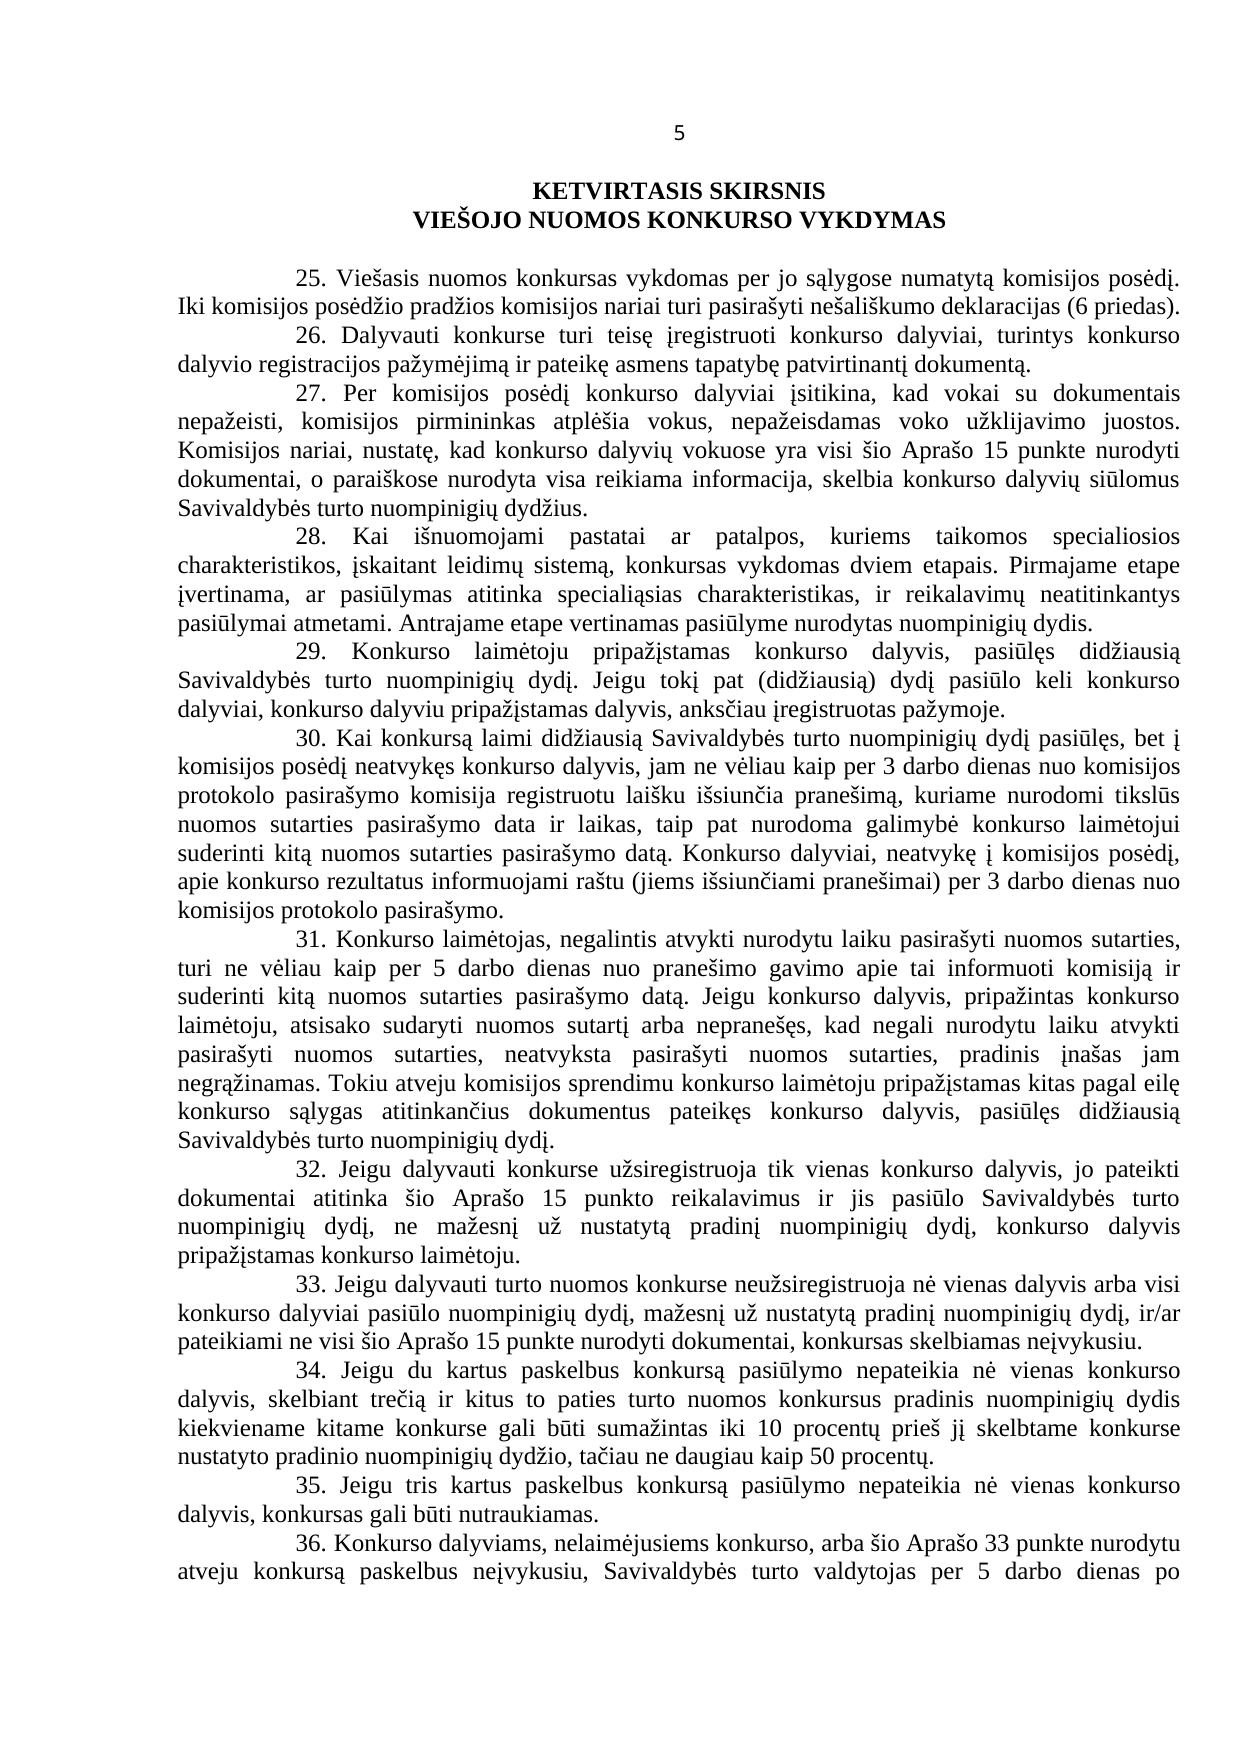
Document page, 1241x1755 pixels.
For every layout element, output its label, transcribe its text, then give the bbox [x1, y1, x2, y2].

text 32. Jeigu dalyvauti konkurse užsiregistruoja tik vienas konkurso dalyvis, jo pateikti dokumentai atitinka šio Aprašo 15 punkto reikalavimus ir jis pasiūlo Savivaldybės turto nuompinigių dydį, ne mažesnį už nustatytą pradinį nuompinigių dydį, konkurso dalyvis pripažįstamas konkurso laimėtoju. [177, 1154, 1181, 1269]
text 26. Dalyvauti konkurse turi teisę įregistruoti konkurso dalyviai, turintys konkurso dalyvio registracijos pažymėjimą ir pateikę asmens tapatybę patvirtinantį dokumentą. [177, 320, 1181, 378]
text 35. Jeigu tris kartus paskelbus konkursą pasiūlymo nepateikia nė vienas konkurso dalyvis, konkursas gali būti nutraukiamas. [177, 1470, 1181, 1528]
text 36. Konkurso dalyviams, nelaimėjusiems konkurso, arba šio Aprašo 33 punkte nurodytu atveju konkursą paskelbus neįvykusiu, Savivaldybės turto valdytojas per 5 darbo dienas po [177, 1528, 1181, 1585]
text 30. Kai konkursą laimi didžiausią Savivaldybės turto nuompinigių dydį pasiūlęs, bet į komisijos posėdį neatvykęs konkurso dalyvis, jam ne vėliau kaip per 3 darbo dienas nuo komisijos protokolo pasirašymo komisija registruotu laišku išsiunčia pranešimą, kuriame nurodomi tikslūs nuomos sutarties pasirašymo data ir laikas, taip pat nurodoma galimybė konkurso laimėtojui suderinti kitą nuomos sutarties pasirašymo datą. Konkurso dalyviai, neatvykę į komisijos posėdį, apie konkurso rezultatus informuojami raštu (jiems išsiunčiami pranešimai) per 3 darbo dienas nuo komisijos protokolo pasirašymo. [177, 723, 1181, 924]
text 31. Konkurso laimėtojas, negalintis atvykti nurodytu laiku pasirašyti nuomos sutarties, turi ne vėliau kaip per 5 darbo dienas nuo pranešimo gavimo apie tai informuoti komisiją ir suderinti kitą nuomos sutarties pasirašymo datą. Jeigu konkurso dalyvis, pripažintas konkurso laimėtoju, atsisako sudaryti nuomos sutartį arba nepranešęs, kad negali nurodytu laiku atvykti pasirašyti nuomos sutarties, neatvyksta pasirašyti nuomos sutarties, pradinis įnašas jam negrąžinamas. Tokiu atveju komisijos sprendimu konkurso laimėtoju pripažįstamas kitas pagal eilę konkurso sąlygas atitinkančius dokumentus pateikęs konkurso dalyvis, pasiūlęs didžiausią Savivaldybės turto nuompinigių dydį. [177, 924, 1181, 1154]
text 33. Jeigu dalyvauti turto nuomos konkurse neužsiregistruoja nė vienas dalyvis arba visi konkurso dalyviai pasiūlo nuompinigių dydį, mažesnį už nustatytą pradinį nuompinigių dydį, ir/ar pateikiami ne visi šio Aprašo 15 punkte nurodyti dokumentai, konkursas skelbiamas neįvykusiu. [177, 1269, 1181, 1355]
text KETVIRTASIS SKIRSNIS [177, 176, 1181, 205]
text 28. Kai išnuomojami pastatai ar patalpos, kuriems taikomos specialiosios charakteristikos, įskaitant leidimų sistemą, konkursas vykdomas dviem etapais. Pirmajame etape įvertinama, ar pasiūlymas atitinka specialiąsias charakteristikas, ir reikalavimų neatitinkantys pasiūlymai atmetami. Antrajame etape vertinamas pasiūlyme nurodytas nuompinigių dydis. [177, 521, 1181, 636]
text 25. Viešasis nuomos konkursas vykdomas per jo sąlygose numatytą komisijos posėdį. Iki komisijos posėdžio pradžios komisijos nariai turi pasirašyti nešališkumo deklaracijas (6 priedas). [177, 263, 1181, 320]
text 27. Per komisijos posėdį konkurso dalyviai įsitikina, kad vokai su dokumentais nepažeisti, komisijos pirmininkas atplėšia vokus, nepažeisdamas voko užklijavimo juostos. Komisijos nariai, nustatę, kad konkurso dalyvių vokuose yra visi šio Aprašo 15 punkte nurodyti dokumentai, o paraiškose nurodyta visa reikiama informacija, skelbia konkurso dalyvių siūlomus Savivaldybės turto nuompinigių dydžius. [177, 378, 1181, 521]
text 34. Jeigu du kartus paskelbus konkursą pasiūlymo nepateikia nė vienas konkurso dalyvis, skelbiant trečią ir kitus to paties turto nuomos konkursus pradinis nuompinigių dydis kiekviename kitame konkurse gali būti sumažintas iki 10 procentų prieš jį skelbtame konkurse nustatyto pradinio nuompinigių dydžio, tačiau ne daugiau kaip 50 procentų. [177, 1355, 1181, 1470]
text 29. Konkurso laimėtoju pripažįstamas konkurso dalyvis, pasiūlęs didžiausią Savivaldybės turto nuompinigių dydį. Jeigu tokį pat (didžiausią) dydį pasiūlo keli konkurso dalyviai, konkurso dalyviu pripažįstamas dalyvis, anksčiau įregistruotas pažymoje. [177, 636, 1181, 723]
text VIEŠOJO NUOMOS KONKURSO VYKDYMAS [177, 205, 1181, 234]
